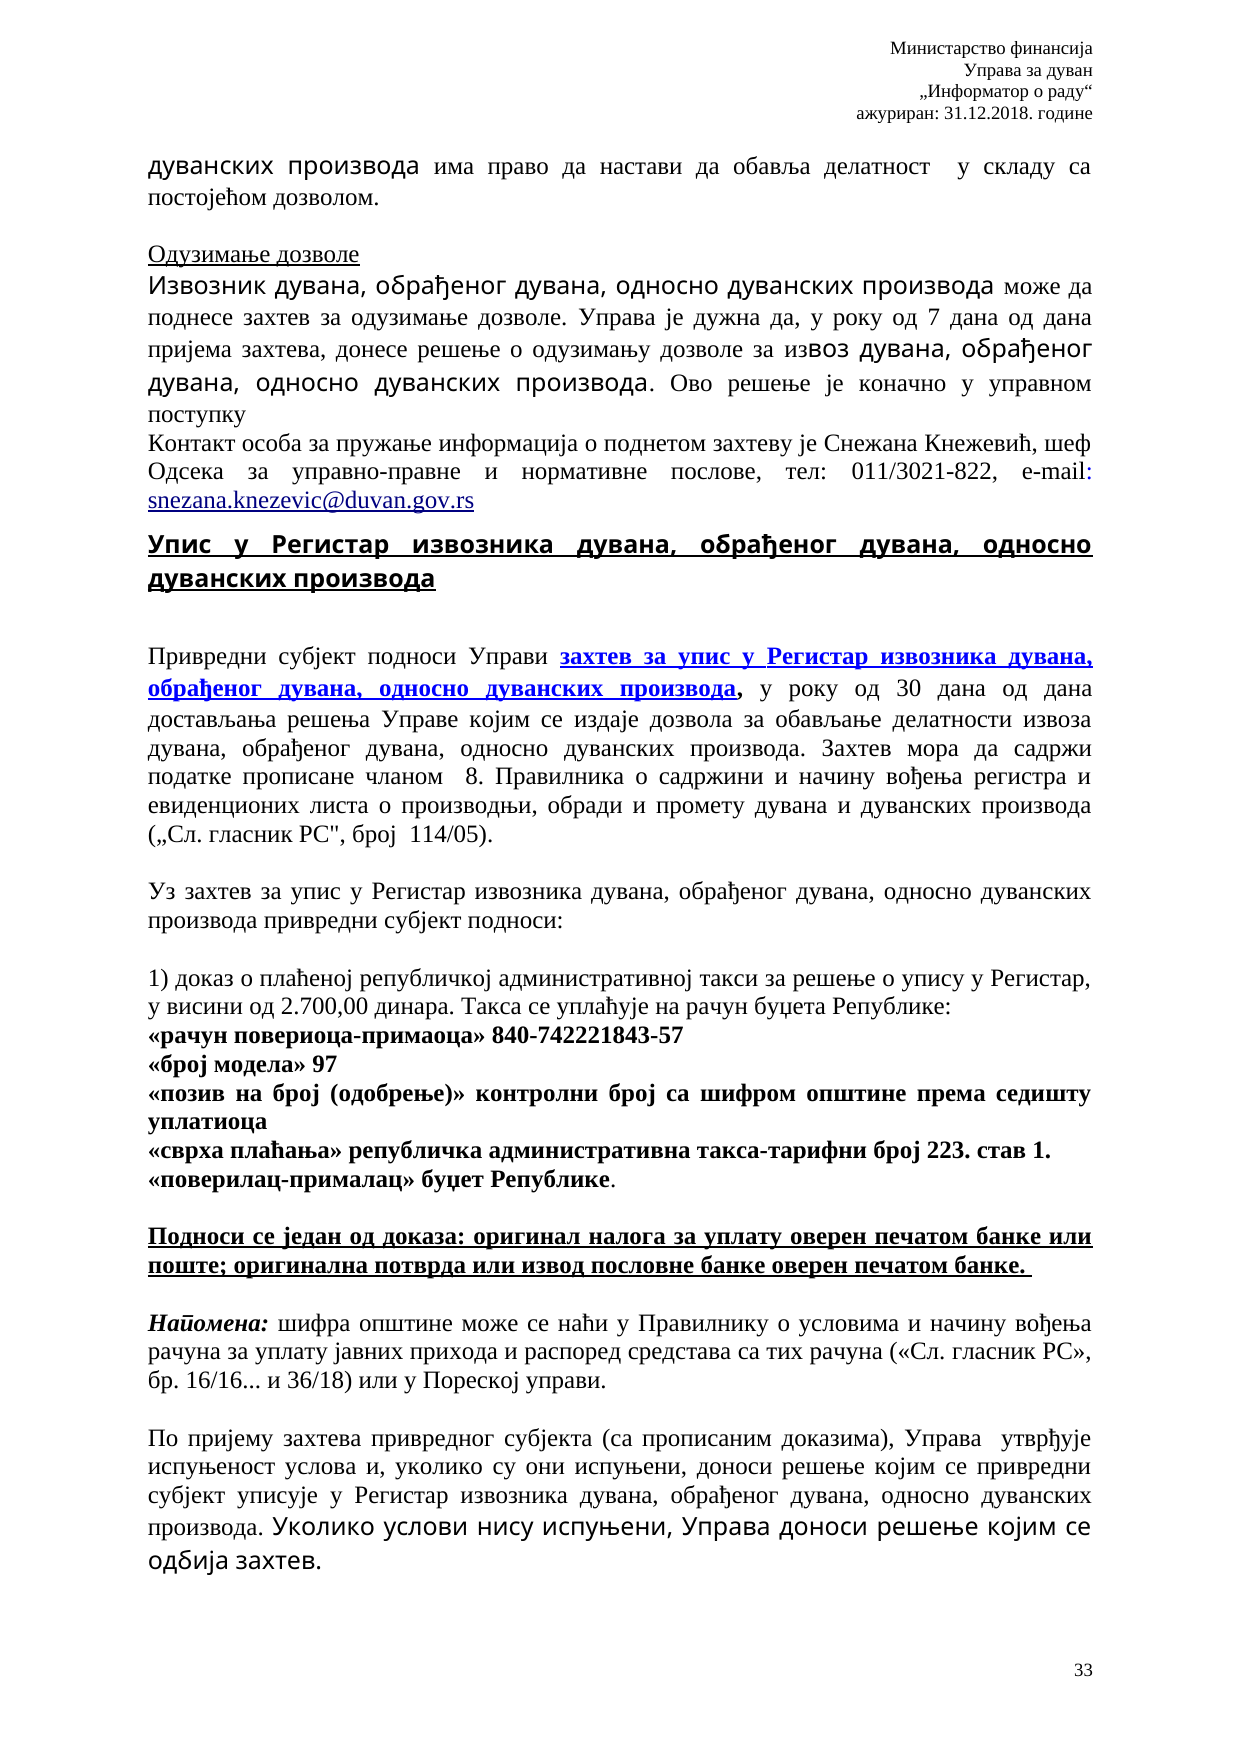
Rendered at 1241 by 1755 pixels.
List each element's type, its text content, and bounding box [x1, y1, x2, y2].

subtitle дуванских производа [148, 557, 1093, 594]
text По пријему захтева привредног субјекта (са прописаним доказима), Управа утврђује испуњеност услова и, уколико су они испуњени, доноси решење којим се привредни субјект уписује у Регистар извозника дувана, обрађеног дувана, односно дуванских производа. Уколико услови нису испуњени, Управа доноси решење којим се одбија захтев. [148, 1423, 1093, 1577]
text «сврха плаћања» републичка административна такса-тарифни број 223. став 1. [148, 1135, 1093, 1164]
text Напомена: шифра општине може се наћи у Правилнику о условима и начину вођења рачуна за уплату јавних прихода и распоред средстава са тих рачуна («Сл. гласник РС», бр. 16/16... и 36/18) или у Пореској управи. [148, 1308, 1093, 1394]
text «рачун повериоца-примаоца» 840-742221843-57 [148, 1020, 1093, 1049]
text Извозник дувана, обрађеног дувана, односно дуванских производа може да поднесе захтев за одузимање дозволе. Управа је дужна да, у року од 7 дана од дана пријема захтева, донесе решење о одузимању дозволе за извоз дувана, обрађеног дувана, односно дуванских производа. Ово решење је коначно у управном поступку [148, 268, 1093, 428]
text «број модела» 97 [148, 1049, 1093, 1078]
subtitle Упис у Регистар извозника дувана, обрађеног дувана, односно [148, 526, 1093, 555]
text поште; оригинална потврда или извод пословне банке оверен печатом банке. [148, 1248, 1093, 1279]
text Привредни субјект подноси Управи захтев за упис у Регистар извозника дувана, обрађеног дувана, односно дуванских производа, у року од 30 дана од дана достављања решења Управе којим се издаје дозвола за обављање делатности извоза дувана, обрађеног дувана, односно дуванских производа. Захтев мора да садржи податке прописане чланом 8. Правилника о садржини и начину вођења регистра и евиденционих листа о производњи, обради и промету дувана и дуванских производа („Сл. гласник РС", број 114/05). [148, 641, 1093, 848]
text Контакт особа за пружање информација о поднетом захтеву је Снежана Кнежевић, шеф Одсека за управно-правне и нормативне послове, тел: 011/3021-822, е-mail: snezana.knezevic@duvan.gov.rs [148, 428, 1093, 514]
text «поверилац-прималац» буџет Републике. [148, 1164, 1093, 1193]
text Уз захтев за упис у Регистар извозника дувана, обрађеног дувана, односно дуванских производа привредни субјект подноси: [148, 876, 1093, 934]
text Подноси се један од доказа: оригинал налога за уплату оверен печатом банке или [148, 1221, 1093, 1246]
text Одузимање дозволе [148, 239, 1093, 268]
text 1) доказ о плаћеној републичкој административној такси за решење о упису у Регистар, у висини од 2.700,00 динара. Такса се уплаћује на рачун буџета Републике: [148, 963, 1093, 1020]
text «позив на број (одобрење)» контролни број са шифром општине према седишту уплатиоца [148, 1078, 1093, 1135]
text дуванских производа има право да настави да обавља делатност у складу са постојећом дозволом. [148, 148, 1093, 211]
